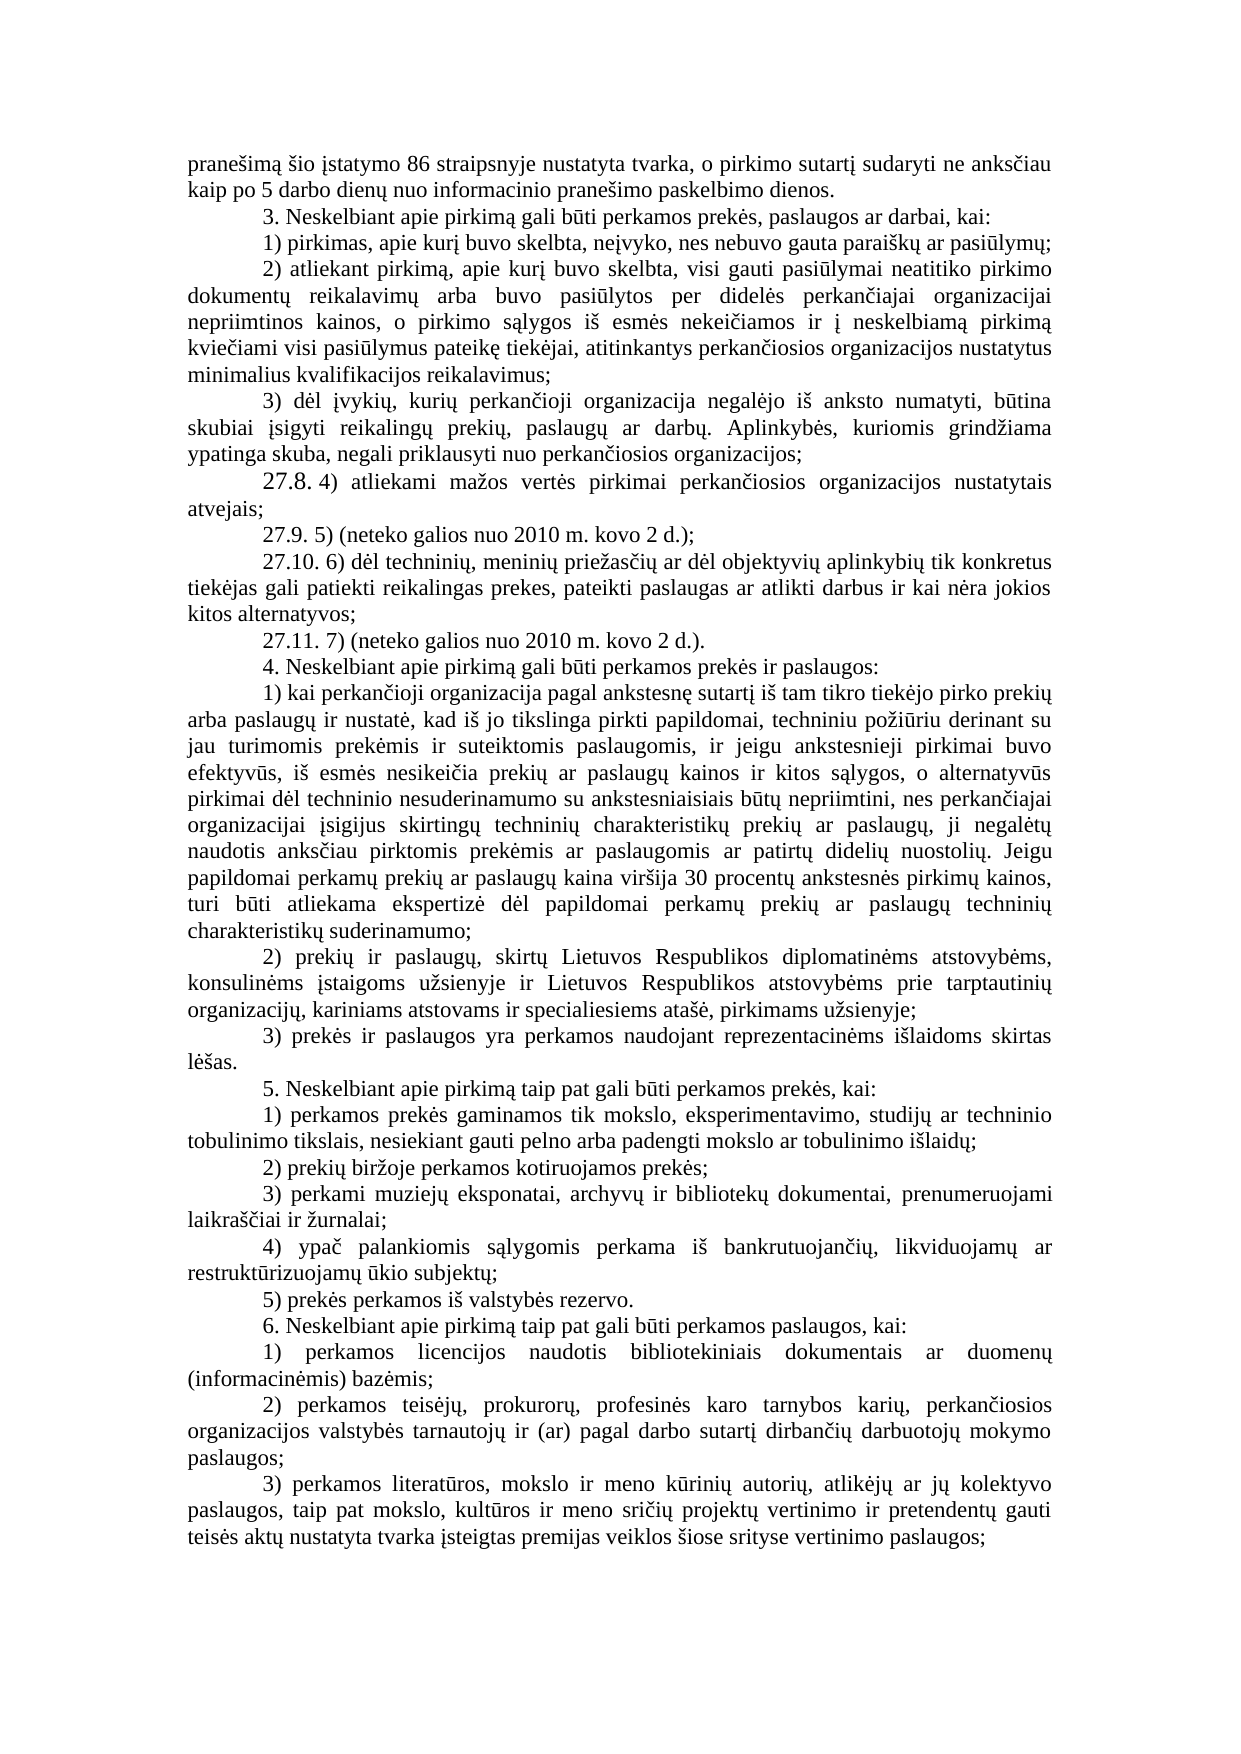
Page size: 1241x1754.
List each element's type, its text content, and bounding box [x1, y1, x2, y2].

text 5) prekės perkamos iš valstybės rezervo. [187, 1286, 1053, 1312]
text 2) prekių ir paslaugų, skirtų Lietuvos Respublikos diplomatinėms atstovybėms, konsulinėms įstaigoms užsienyje ir Lietuvos Respublikos atstovybėms prie tarptautinių organizacijų, kariniams atstovams ir specialiesiems atašė, pirkimams užsienyje; [187, 943, 1053, 1022]
subtitle 6) dėl techninių, meninių priežasčių ar dėl objektyvių aplinkybių tik konkretus tiekėjas gali patiekti reikalingas prekes, pateikti paslaugas ar atlikti darbus ir kai nėra jokios kitos alternatyvos; [187, 548, 1053, 627]
subtitle 7) (neteko galios nuo 2010 m. kovo 2 d.). [187, 627, 1053, 653]
text 2) prekių biržoje perkamos kotiruojamos prekės; [187, 1154, 1053, 1180]
text 5. Neskelbiant apie pirkimą taip pat gali būti perkamos prekės, kai: [187, 1075, 1053, 1101]
text pranešimą šio įstatymo 86 straipsnyje nustatyta tvarka, o pirkimo sutartį sudaryti ne anksčiau kaip po 5 darbo dienų nuo informacinio pranešimo paskelbimo dienos. [187, 150, 1053, 203]
text 3) perkami muziejų eksponatai, archyvų ir bibliotekų dokumentai, prenumeruojami laikraščiai ir žurnalai; [187, 1180, 1053, 1233]
text 4) ypač palankiomis sąlygomis perkama iš bankrutuojančių, likviduojamų ar restruktūrizuojamų ūkio subjektų; [187, 1233, 1053, 1286]
text 1) perkamos licencijos naudotis bibliotekiniais dokumentais ar duomenų (informacinėmis) bazėmis; [187, 1338, 1053, 1391]
text 4. Neskelbiant apie pirkimą gali būti perkamos prekės ir paslaugos: [187, 653, 1053, 679]
text 2) atliekant pirkimą, apie kurį buvo skelbta, visi gauti pasiūlymai neatitiko pirkimo dokumentų reikalavimų arba buvo pasiūlytos per didelės perkančiajai organizacijai nepriimtinos kainos, o pirkimo sąlygos iš esmės nekeičiamos ir į neskelbiamą pirkimą kviečiami visi pasiūlymus pateikę tiekėjai, atitinkantys perkančiosios organizacijos nustatytus minimalius kvalifikacijos reikalavimus; [187, 255, 1053, 387]
text 1) pirkimas, apie kurį buvo skelbta, neįvyko, nes nebuvo gauta paraiškų ar pasiūlymų; [187, 229, 1053, 255]
text 1) perkamos prekės gaminamos tik mokslo, eksperimentavimo, studijų ar techninio tobulinimo tikslais, nesiekiant gauti pelno arba padengti mokslo ar tobulinimo išlaidų; [187, 1101, 1053, 1154]
text 3. Neskelbiant apie pirkimą gali būti perkamos prekės, paslaugos ar darbai, kai: [187, 203, 1053, 229]
text 3) dėl įvykių, kurių perkančioji organizacija negalėjo iš anksto numatyti, būtina skubiai įsigyti reikalingų prekių, paslaugų ar darbų. Aplinkybės, kuriomis grindžiama ypatinga skuba, negali priklausyti nuo perkančiosios organizacijos; [187, 387, 1053, 466]
text 1) kai perkančioji organizacija pagal ankstesnę sutartį iš tam tikro tiekėjo pirko prekių arba paslaugų ir nustatė, kad iš jo tikslinga pirkti papildomai, techniniu požiūriu derinant su jau turimomis prekėmis ir suteiktomis paslaugomis, ir jeigu ankstesnieji pirkimai buvo efektyvūs, iš esmės nesikeičia prekių ar paslaugų kainos ir kitos sąlygos, o alternatyvūs pirkimai dėl techninio nesuderinamumo su ankstesniaisiais būtų nepriimtini, nes perkančiajai organizacijai įsigijus skirtingų techninių charakteristikų prekių ar paslaugų, ji negalėtų naudotis anksčiau pirktomis prekėmis ar paslaugomis ar patirtų didelių nuostolių. Jeigu papildomai perkamų prekių ar paslaugų kaina viršija 30 procentų ankstesnės pirkimų kainos, turi būti atliekama ekspertizė dėl papildomai perkamų prekių ar paslaugų techninių charakteristikų suderinamumo; [187, 679, 1053, 943]
text 3) prekės ir paslaugos yra perkamos naudojant reprezentacinėms išlaidoms skirtas lėšas. [187, 1022, 1053, 1075]
text 3) perkamos literatūros, mokslo ir meno kūrinių autorių, atlikėjų ar jų kolektyvo paslaugos, taip pat mokslo, kultūros ir meno sričių projektų vertinimo ir pretendentų gauti teisės aktų nustatyta tvarka įsteigtas premijas veiklos šiose srityse vertinimo paslaugos; [187, 1470, 1053, 1549]
subtitle 4) atliekami mažos vertės pirkimai perkančiosios organizacijos nustatytais atvejais; [187, 466, 1053, 521]
text 6. Neskelbiant apie pirkimą taip pat gali būti perkamos paslaugos, kai: [187, 1312, 1053, 1338]
text 2) perkamos teisėjų, prokurorų, profesinės karo tarnybos karių, perkančiosios organizacijos valstybės tarnautojų ir (ar) pagal darbo sutartį dirbančių darbuotojų mokymo paslaugos; [187, 1391, 1053, 1470]
subtitle 5) (neteko galios nuo 2010 m. kovo 2 d.); [187, 521, 1053, 548]
